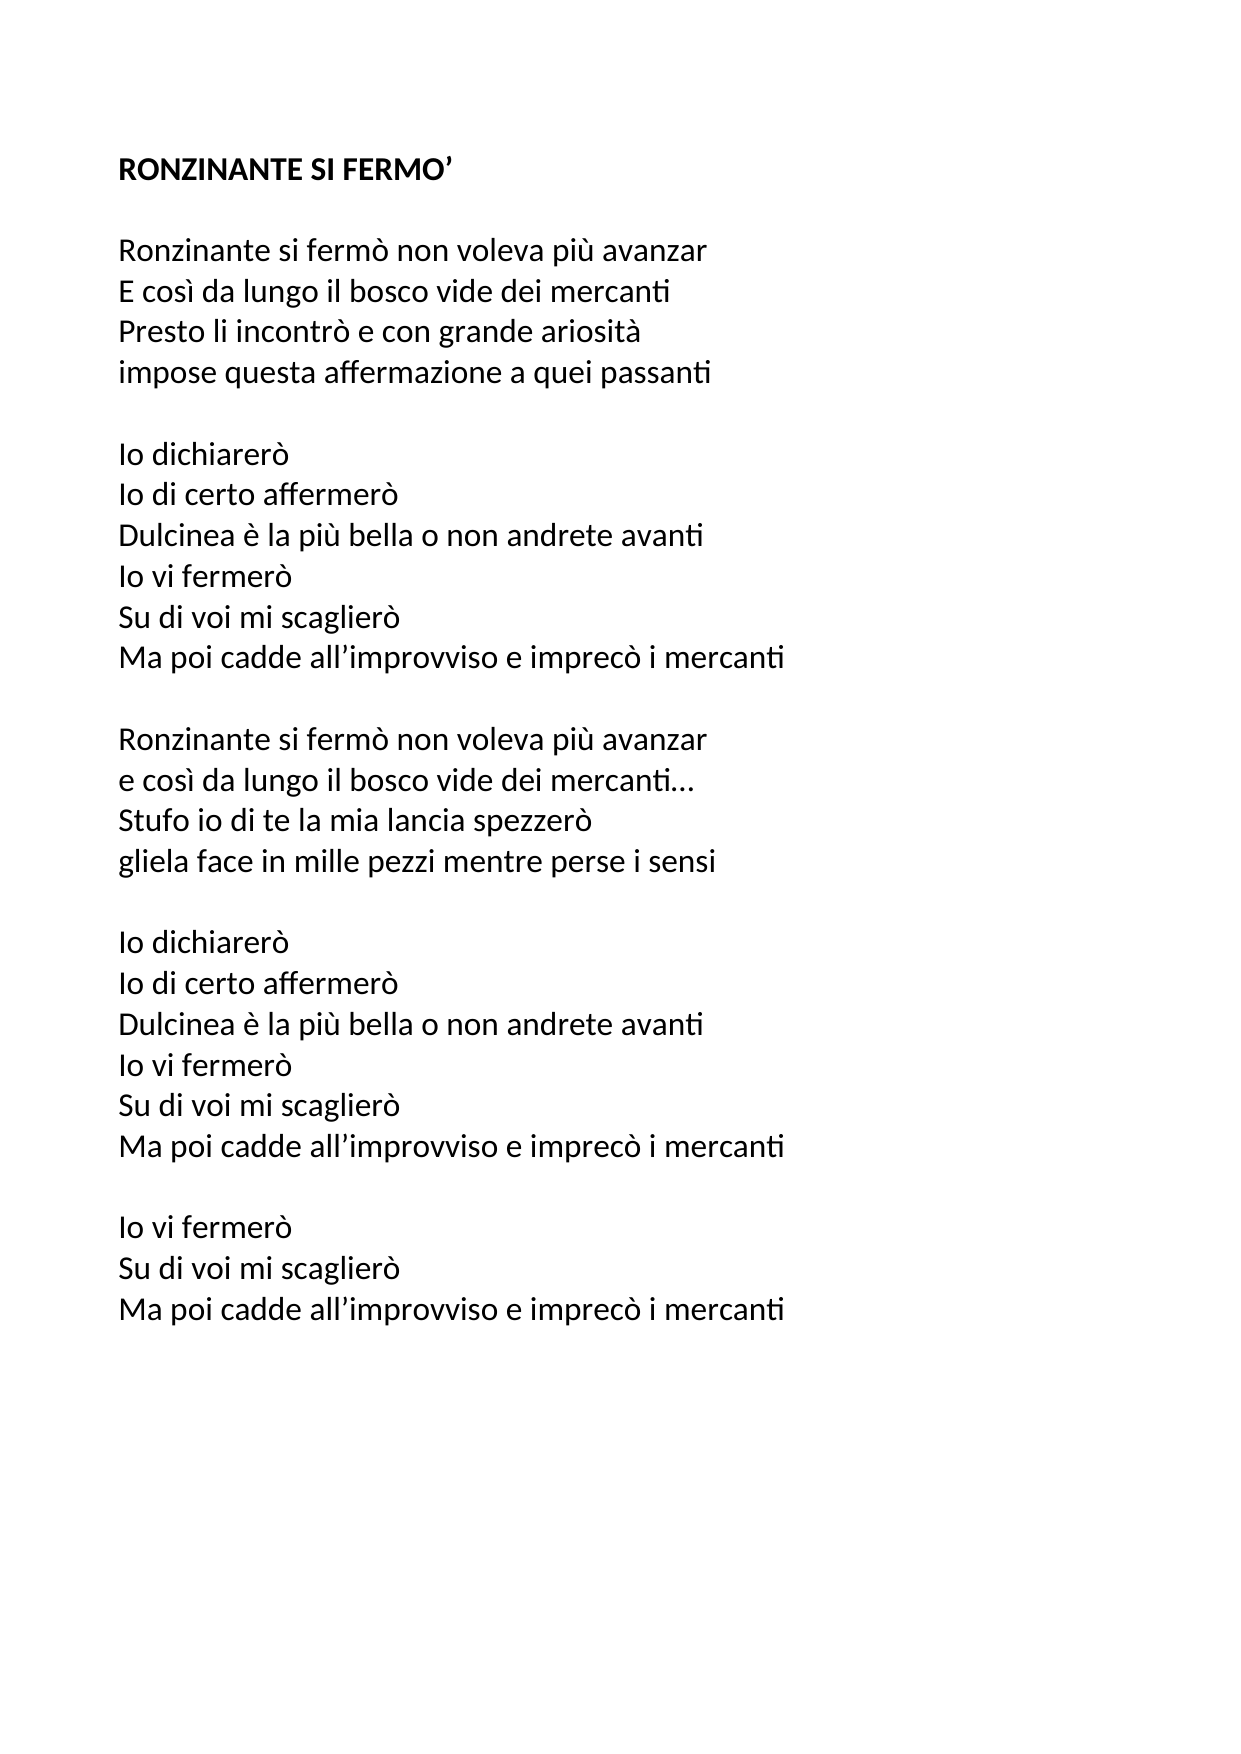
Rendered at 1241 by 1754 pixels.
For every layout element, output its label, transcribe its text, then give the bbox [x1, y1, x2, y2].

text Presto li incontrò e con grande ariosità [118, 311, 1122, 351]
text Su di voi mi scaglierò [118, 596, 1122, 636]
text Dulcinea è la più bella o non andrete avanti [118, 1003, 1122, 1044]
text Io vi fermerò [118, 1207, 1122, 1247]
text Ronzinante si fermò non voleva più avanzar [118, 229, 1122, 270]
text Io vi fermerò [118, 555, 1122, 596]
text Io di certo affermerò [118, 473, 1122, 514]
text impose questa affermazione a quei passanti [118, 351, 1122, 392]
text Su di voi mi scaglierò [118, 1084, 1122, 1125]
text e così da lungo il bosco vide dei mercanti… [118, 758, 1122, 799]
text gliela face in mille pezzi mentre perse i sensi [118, 840, 1122, 881]
text Ronzinante si fermò non voleva più avanzar [118, 718, 1122, 758]
text Io vi fermerò [118, 1044, 1122, 1084]
text E così da lungo il bosco vide dei mercanti [118, 270, 1122, 311]
text Dulcinea è la più bella o non andrete avanti [118, 514, 1122, 555]
text Su di voi mi scaglierò [118, 1247, 1122, 1288]
text RONZINANTE SI FERMO’ [118, 148, 1122, 188]
text Stufo io di te la mia lancia spezzerò [118, 799, 1122, 840]
text Io dichiarerò [118, 921, 1122, 962]
text Ma poi cadde all’improvviso e imprecò i mercanti [118, 1125, 1122, 1166]
text Io dichiarerò [118, 433, 1122, 473]
text Ma poi cadde all’improvviso e imprecò i mercanti [118, 636, 1122, 677]
text Ma poi cadde all’improvviso e imprecò i mercanti [118, 1288, 1122, 1329]
text Io di certo affermerò [118, 962, 1122, 1003]
